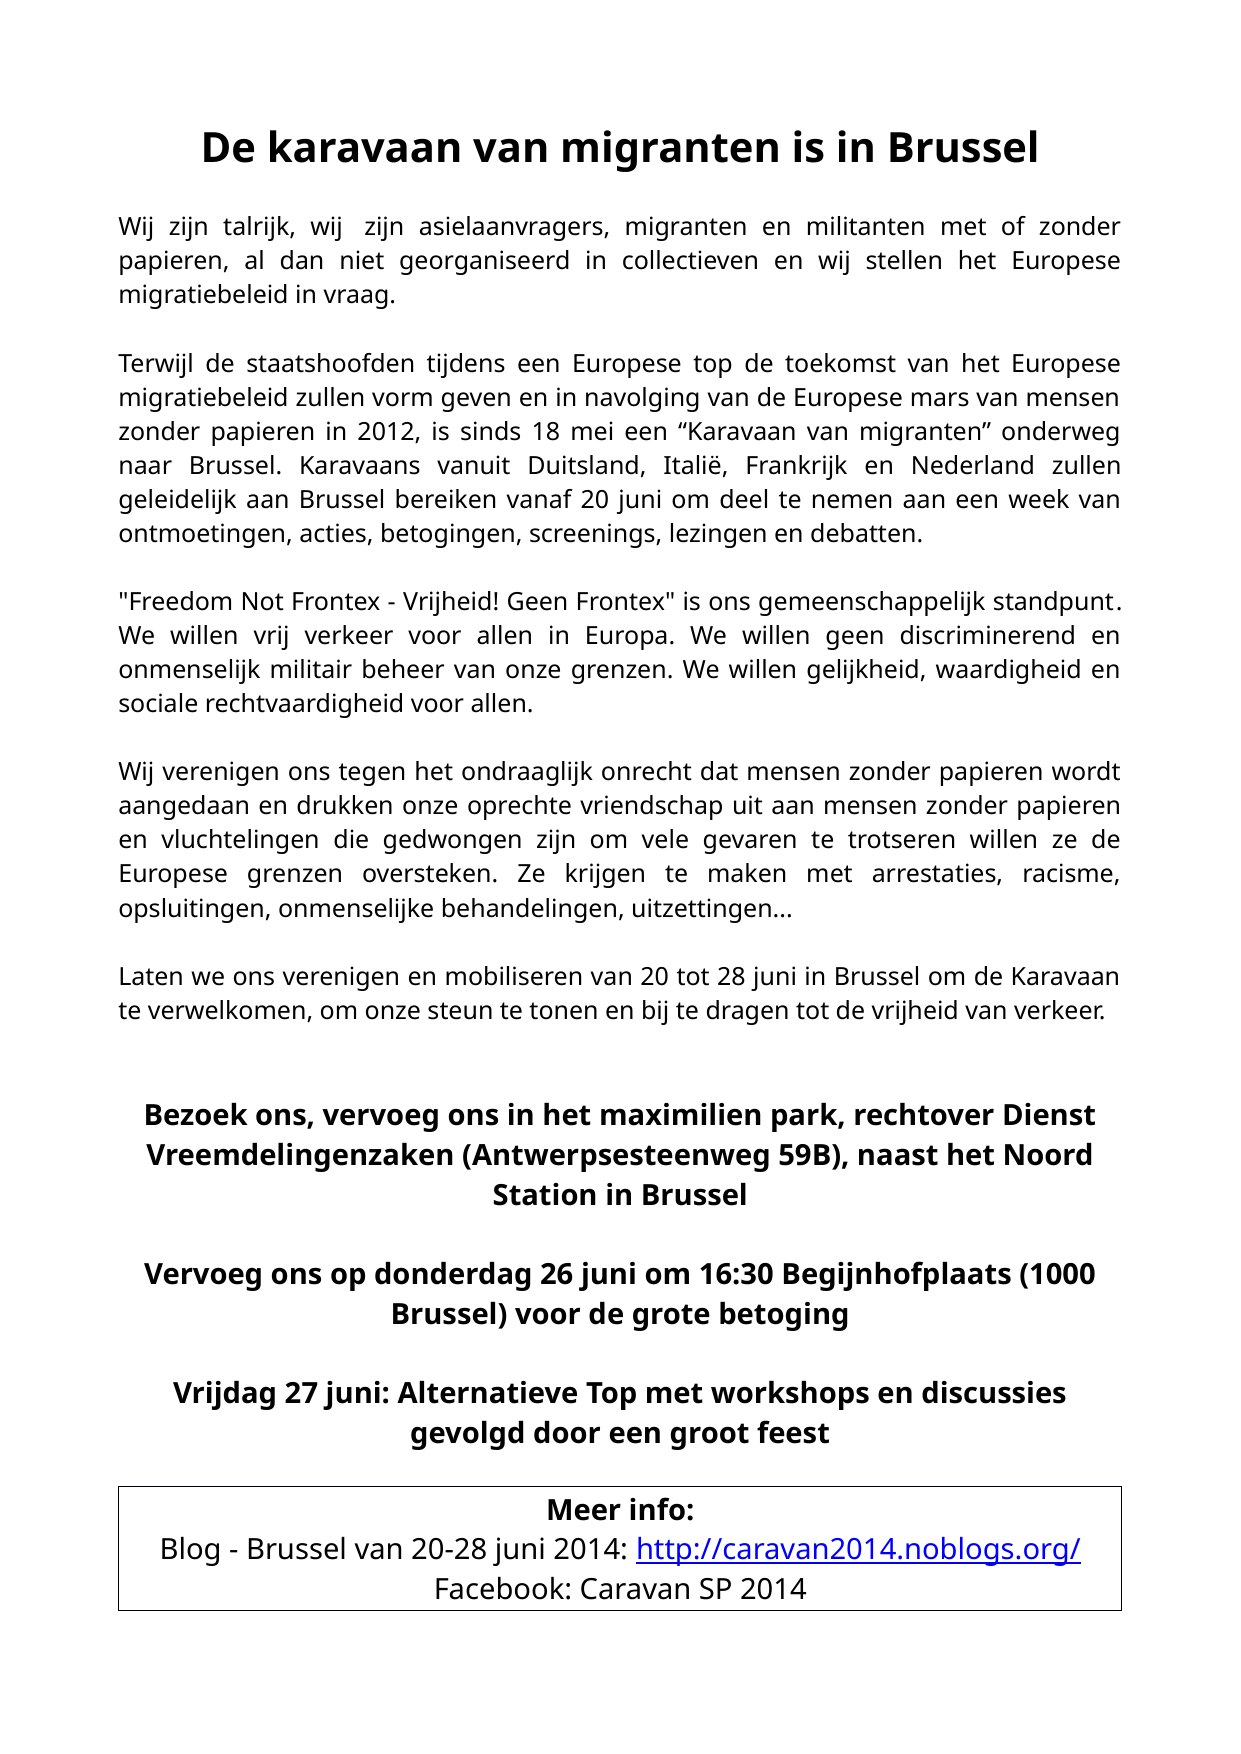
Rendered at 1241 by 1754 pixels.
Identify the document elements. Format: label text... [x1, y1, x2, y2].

text Meer info: [119, 1487, 1121, 1526]
text Wij zijn talrijk, wij zijn asielaanvragers, migranten en militanten met of zonder papieren, al dan niet georganiseerd in collectieven en wij stellen het Europese migratiebeleid in vraag. [118, 209, 1122, 311]
text Laten we ons verenigen en mobiliseren van 20 tot 28 juni in Brussel om de Karavaan te verwelkomen, om onze steun te tonen en bij te dragen tot de vrijheid van verkeer. [118, 958, 1122, 1026]
text "Freedom Not Frontex - Vrijheid! Geen Frontex" is ons gemeenschappelijk standpunt. We willen vrij verkeer voor allen in Europa. We willen geen discriminerend en onmenselijk militair beheer van onze grenzen. We willen gelijkheid, waardigheid en sociale rechtvaardigheid voor allen. [118, 584, 1122, 720]
text Bezoek ons, vervoeg ons in het maximilien park, rechtover Dienst Vreemdelingenzaken (Antwerpsesteenweg 59B), naast het Noord Station in Brussel [118, 1094, 1122, 1214]
text Vrijdag 27 juni: Alternatieve Top met workshops en discussies gevolgd door een groot feest [118, 1372, 1122, 1452]
text Blog - Brussel van 20-28 juni 2014: http://caravan2014.noblogs.org/ [119, 1526, 1121, 1565]
text Wij verenigen ons tegen het ondraaglijk onrecht dat mensen zonder papieren wordt aangedaan en drukken onze oprechte vriendschap uit aan mensen zonder papieren en vluchtelingen die gedwongen zijn om vele gevaren te trotseren willen ze de Europese grenzen oversteken. Ze krijgen te maken met arrestaties, racisme, opsluitingen, onmenselijke behandelingen, uitzettingen... [118, 754, 1122, 924]
text Vervoeg ons op donderdag 26 juni om 16:30 Begijnhofplaats (1000 Brussel) voor de grote betoging [118, 1253, 1122, 1333]
text De karavaan van migranten is in Brussel [118, 118, 1122, 175]
text Terwijl de staatshoofden tijdens een Europese top de toekomst van het Europese migratiebeleid zullen vorm geven en in navolging van de Europese mars van mensen zonder papieren in 2012, is sinds 18 mei een “Karavaan van migranten” onderweg naar Brussel. Karavaans vanuit Duitsland, Italië, Frankrijk en Nederland zullen geleidelijk aan Brussel bereiken vanaf 20 juni om deel te nemen aan een week van ontmoetingen, acties, betogingen, screenings, lezingen en debatten. [118, 345, 1122, 549]
text Facebook: Caravan SP 2014 [119, 1565, 1121, 1610]
